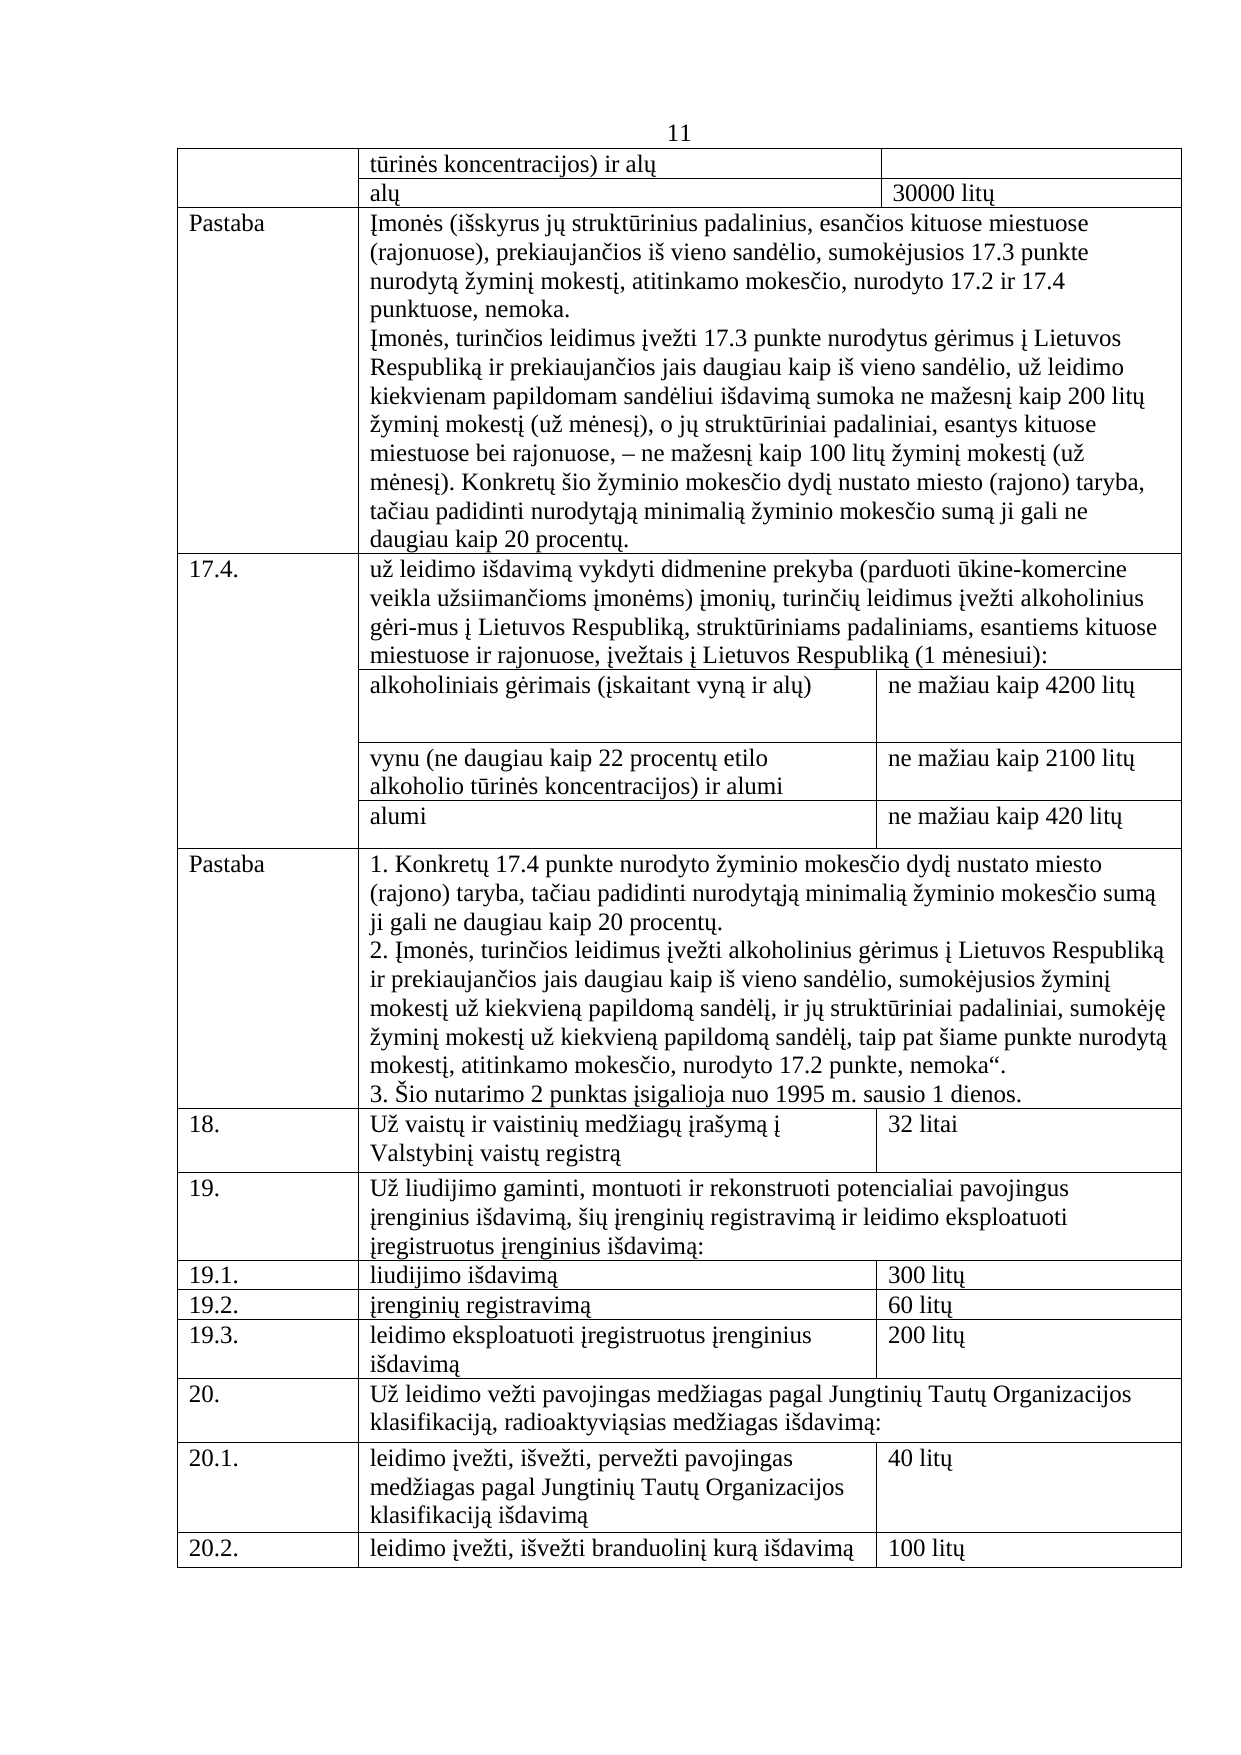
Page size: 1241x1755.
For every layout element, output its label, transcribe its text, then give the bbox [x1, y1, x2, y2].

table_cell liudijimo išdavimą [359, 1261, 876, 1289]
table_cell 19. [178, 1173, 358, 1259]
table_cell Už vaistų ir vaistinių medžiagų įrašymą į Valstybinį vaistų registrą [359, 1109, 876, 1172]
table_cell Įmonės (išskyrus jų struktūrinius padalinius, esančios kituose miestuose (rajonuose), prekiaujančios iš vieno sandėlio, sumokėjusios 17.3 punkte nurodytą žyminį mokestį, atitinkamo mokesčio, nurodyto 17.2 ir 17.4 punktuose, nemoka. Įmonės, turinčios leidimus įvežti 17.3 punkte nurodytus gėrimus į Lietuvos Respubliką ir prekiaujančios jais daugiau kaip iš vieno sandėlio, už leidimo kiekvienam papildomam sandėliui išdavimą sumoka ne mažesnį kaip 200 litų žyminį mokestį (už mėnesį), o jų struktūriniai padaliniai, esantys kituose miestuose bei rajonuose, – ne mažesnį kaip 100 litų žyminį mokestį (už mėnesį). Konkretų šio žyminio mokesčio dydį nustato miesto (rajono) taryba, tačiau padidinti nurodytąją minimalią žyminio mokesčio sumą ji gali ne daugiau kaip 20 procentų. [359, 208, 1181, 553]
table_cell [882, 149, 1181, 177]
table_cell už leidimo išdavimą vykdyti didmenine prekyba (parduoti ūkine-komercine veikla užsiimančioms įmonėms) įmonių, turinčių leidimus įvežti alkoholinius gėri-mus į Lietuvos Respubliką, struktūriniams padaliniams, esantiems kituose miestuose ir rajonuose, įvežtais į Lietuvos Respubliką (1 mėnesiui): [359, 554, 1181, 669]
table_cell 30000 litų [882, 179, 1181, 207]
table_cell alumi [359, 801, 876, 848]
table_cell Už liudijimo gaminti, montuoti ir rekonstruoti potencialiai pavojingus įrenginius išdavimą, šių įrenginių registravimą ir leidimo eksploatuoti įregistruotus įrenginius išdavimą: [359, 1173, 1181, 1259]
table_cell Pastaba [178, 849, 358, 1108]
table_cell 19.1. [178, 1261, 358, 1289]
table_cell 20.1. [178, 1443, 358, 1532]
table_cell 20. [178, 1379, 358, 1442]
table_cell leidimo įvežti, išvežti branduolinį kurą išdavimą [359, 1533, 876, 1567]
table_cell 18. [178, 1109, 358, 1172]
table_cell 60 litų [877, 1290, 1181, 1319]
table_cell Už leidimo vežti pavojingas medžiagas pagal Jungtinių Tautų Organizacijos klasifikaciją, radioaktyviąsias medžiagas išdavimą: [359, 1379, 1181, 1442]
table_cell ne mažiau kaip 2100 litų [877, 743, 1181, 800]
table_cell 19.2. [178, 1290, 358, 1319]
table_cell alų [359, 179, 881, 207]
table_cell įrenginių registravimą [359, 1290, 876, 1319]
table_cell [178, 149, 358, 207]
table_cell 100 litų [877, 1533, 1181, 1567]
table_cell ne mažiau kaip 420 litų [877, 801, 1181, 848]
table_cell 32 litai [877, 1109, 1181, 1172]
table_cell ne mažiau kaip 4200 litų [877, 670, 1181, 742]
table_cell 300 litų [877, 1261, 1181, 1289]
table_cell 17.4. [178, 554, 358, 848]
table_cell leidimo įvežti, išvežti, pervežti pavojingas medžiagas pagal Jungtinių Tautų Organizacijos klasifikaciją išdavimą [359, 1443, 876, 1532]
table_cell 20.2. [178, 1533, 358, 1567]
table_cell 1. Konkretų 17.4 punkte nurodyto žyminio mokesčio dydį nustato miesto (rajono) taryba, tačiau padidinti nurodytąją minimalią žyminio mokesčio sumą ji gali ne daugiau kaip 20 procentų. 2. Įmonės, turinčios leidimus įvežti alkoholinius gėrimus į Lietuvos Respubliką ir prekiaujančios jais daugiau kaip iš vieno sandėlio, sumokėjusios žyminį mokestį už kiekvieną papildomą sandėlį, ir jų struktūriniai padaliniai, sumokėję žyminį mokestį už kiekvieną papildomą sandėlį, taip pat šiame punkte nurodytą mokestį, atitinkamo mokesčio, nurodyto 17.2 punkte, nemoka“. 3. Šio nutarimo 2 punktas įsigalioja nuo 1995 m. sausio 1 dienos. [359, 849, 1181, 1108]
table_cell 200 litų [877, 1320, 1181, 1378]
table_cell 19.3. [178, 1320, 358, 1378]
table_cell Pastaba [178, 208, 358, 553]
table_cell alkoholiniais gėrimais (įskaitant vyną ir alų) [359, 670, 876, 742]
table_cell 40 litų [877, 1443, 1181, 1532]
table_cell leidimo eksploatuoti įregistruotus įrenginius išdavimą [359, 1320, 876, 1378]
table_cell vynu (ne daugiau kaip 22 procentų etilo alkoholio tūrinės koncentracijos) ir alumi [359, 743, 876, 800]
table_cell tūrinės koncentracijos) ir alų [359, 149, 881, 177]
